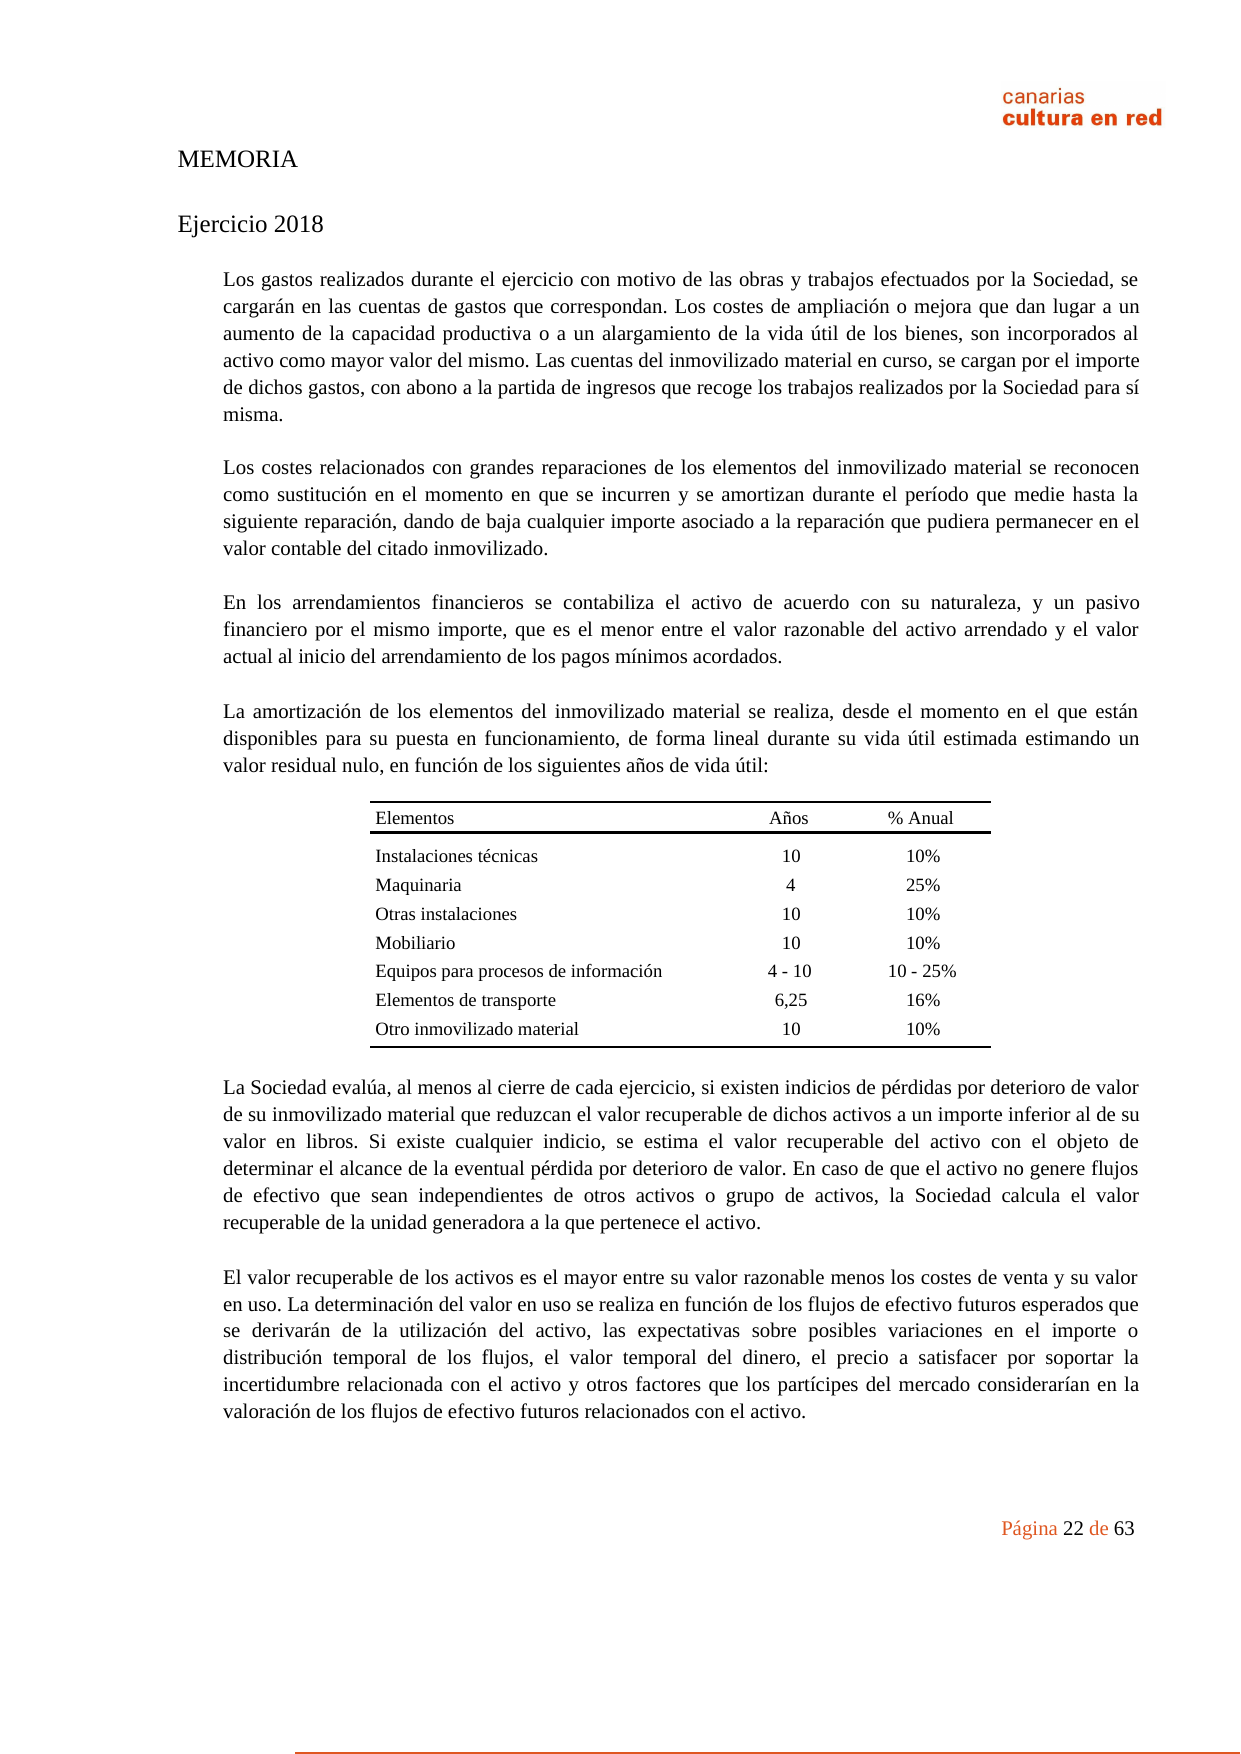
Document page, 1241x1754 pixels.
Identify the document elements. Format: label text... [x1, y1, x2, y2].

table_cell 10 [768, 1014, 888, 1046]
text En los arrendamientos financieros se contabiliza el activo de acuerdo con su naturaleza, y un pasivo financiero por el mismo importe, que es el menor entre el valor razonable del activo arrendado y el valor actual al inicio del arrendamiento de los pagos mínimos acordados. [223, 590, 1141, 668]
table_cell 10 [768, 834, 888, 870]
table_cell 10% [888, 899, 991, 927]
table_cell Otras instalaciones [370, 899, 768, 927]
table_cell 10 [768, 927, 888, 956]
table_cell Otro inmovilizado material [370, 1014, 768, 1046]
table_header Elementos [370, 803, 768, 831]
table_cell 10 - 25% [888, 956, 991, 985]
table_cell Maquinaria [370, 870, 768, 898]
table_cell 10% [888, 834, 991, 870]
table_header Años [768, 803, 888, 831]
table_cell 4 - 10 [768, 956, 888, 985]
text La amortización de los elementos del inmovilizado material se realiza, desde el momento en el que están disponibles para su puesta en funcionamiento, de forma lineal durante su vida útil estimada estimando un valor residual nulo, en función de los siguientes años de vida útil: [223, 699, 1141, 777]
table_cell 10 [768, 899, 888, 927]
table_cell 10% [888, 1014, 991, 1046]
text Los gastos realizados durante el ejercicio con motivo de las obras y trabajos efectuados por la Sociedad, se cargarán en las cuentas de gastos que correspondan. Los costes de ampliación o mejora que dan lugar a un aumento de la capacidad productiva o a un alargamiento de la vida útil de los bienes, son incorporados al activo como mayor valor del mismo. Las cuentas del inmovilizado material en curso, se cargan por el importe de dichos gastos, con abono a la partida de ingresos que recoge los trabajos realizados por la Sociedad para sí misma. [223, 267, 1141, 426]
table_cell 10% [888, 927, 991, 956]
table_cell Instalaciones técnicas [370, 834, 768, 870]
table_header % Anual [888, 803, 991, 831]
table_cell 25% [888, 870, 991, 898]
text El valor recuperable de los activos es el mayor entre su valor razonable menos los costes de venta y su valor en uso. La determinación del valor en uso se realiza en función de los flujos de efectivo futuros esperados que se derivarán de la utilización del activo, las expectativas sobre posibles variaciones en el importe o distribución temporal de los flujos, el valor temporal del dinero, el precio a satisfacer por soportar la incertidumbre relacionada con el activo y otros factores que los partícipes del mercado considerarían en la valoración de los flujos de efectivo futuros relacionados con el activo. [223, 1264, 1141, 1423]
table_cell 4 [768, 870, 888, 898]
table_cell 16% [888, 985, 991, 1013]
table_cell Equipos para procesos de información [370, 956, 768, 985]
text Los costes relacionados con grandes reparaciones de los elementos del inmovilizado material se reconocen como sustitución en el momento en que se incurren y se amortizan durante el período que medie hasta la siguiente reparación, dando de baja cualquier importe asociado a la reparación que pudiera permanecer en el valor contable del citado inmovilizado. [223, 455, 1141, 559]
table_cell 6,25 [768, 985, 888, 1013]
table_cell Mobiliario [370, 927, 768, 956]
text La Sociedad evalúa, al menos al cierre de cada ejercicio, si existen indicios de pérdidas por deterioro de valor de su inmovilizado material que reduzcan el valor recuperable de dichos activos a un importe inferior al de su valor en libros. Si existe cualquier indicio, se estima el valor recuperable del activo con el objeto de determinar el alcance de la eventual pérdida por deterioro de valor. En caso de que el activo no genere flujos de efectivo que sean independientes de otros activos o grupo de activos, la Sociedad calcula el valor recuperable de la unidad generadora a la que pertenece el activo. [223, 1075, 1141, 1234]
table_cell Elementos de transporte [370, 985, 768, 1013]
